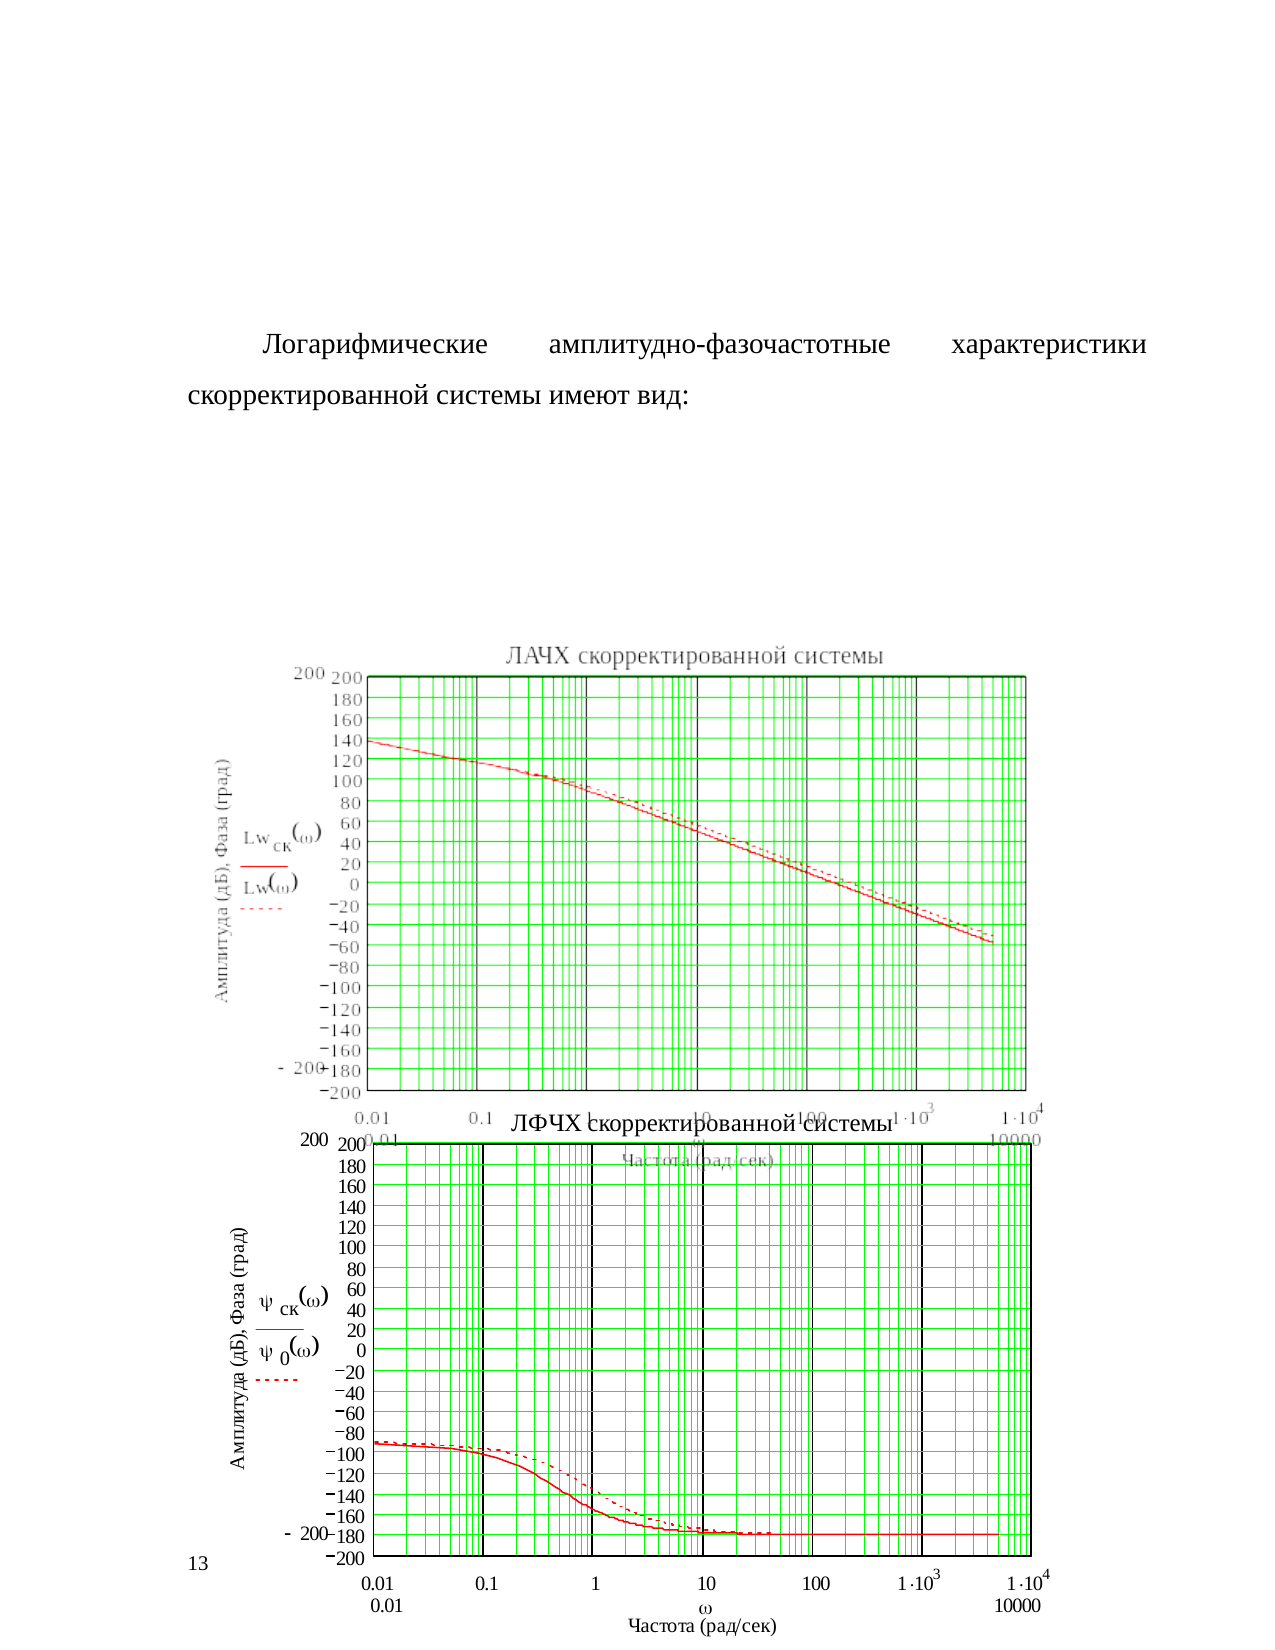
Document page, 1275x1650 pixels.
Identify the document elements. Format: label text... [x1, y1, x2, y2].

text Логарифмические амплитудно-фазочастотные характеристики скорректированной системы имеют вид: [187, 327, 1147, 410]
